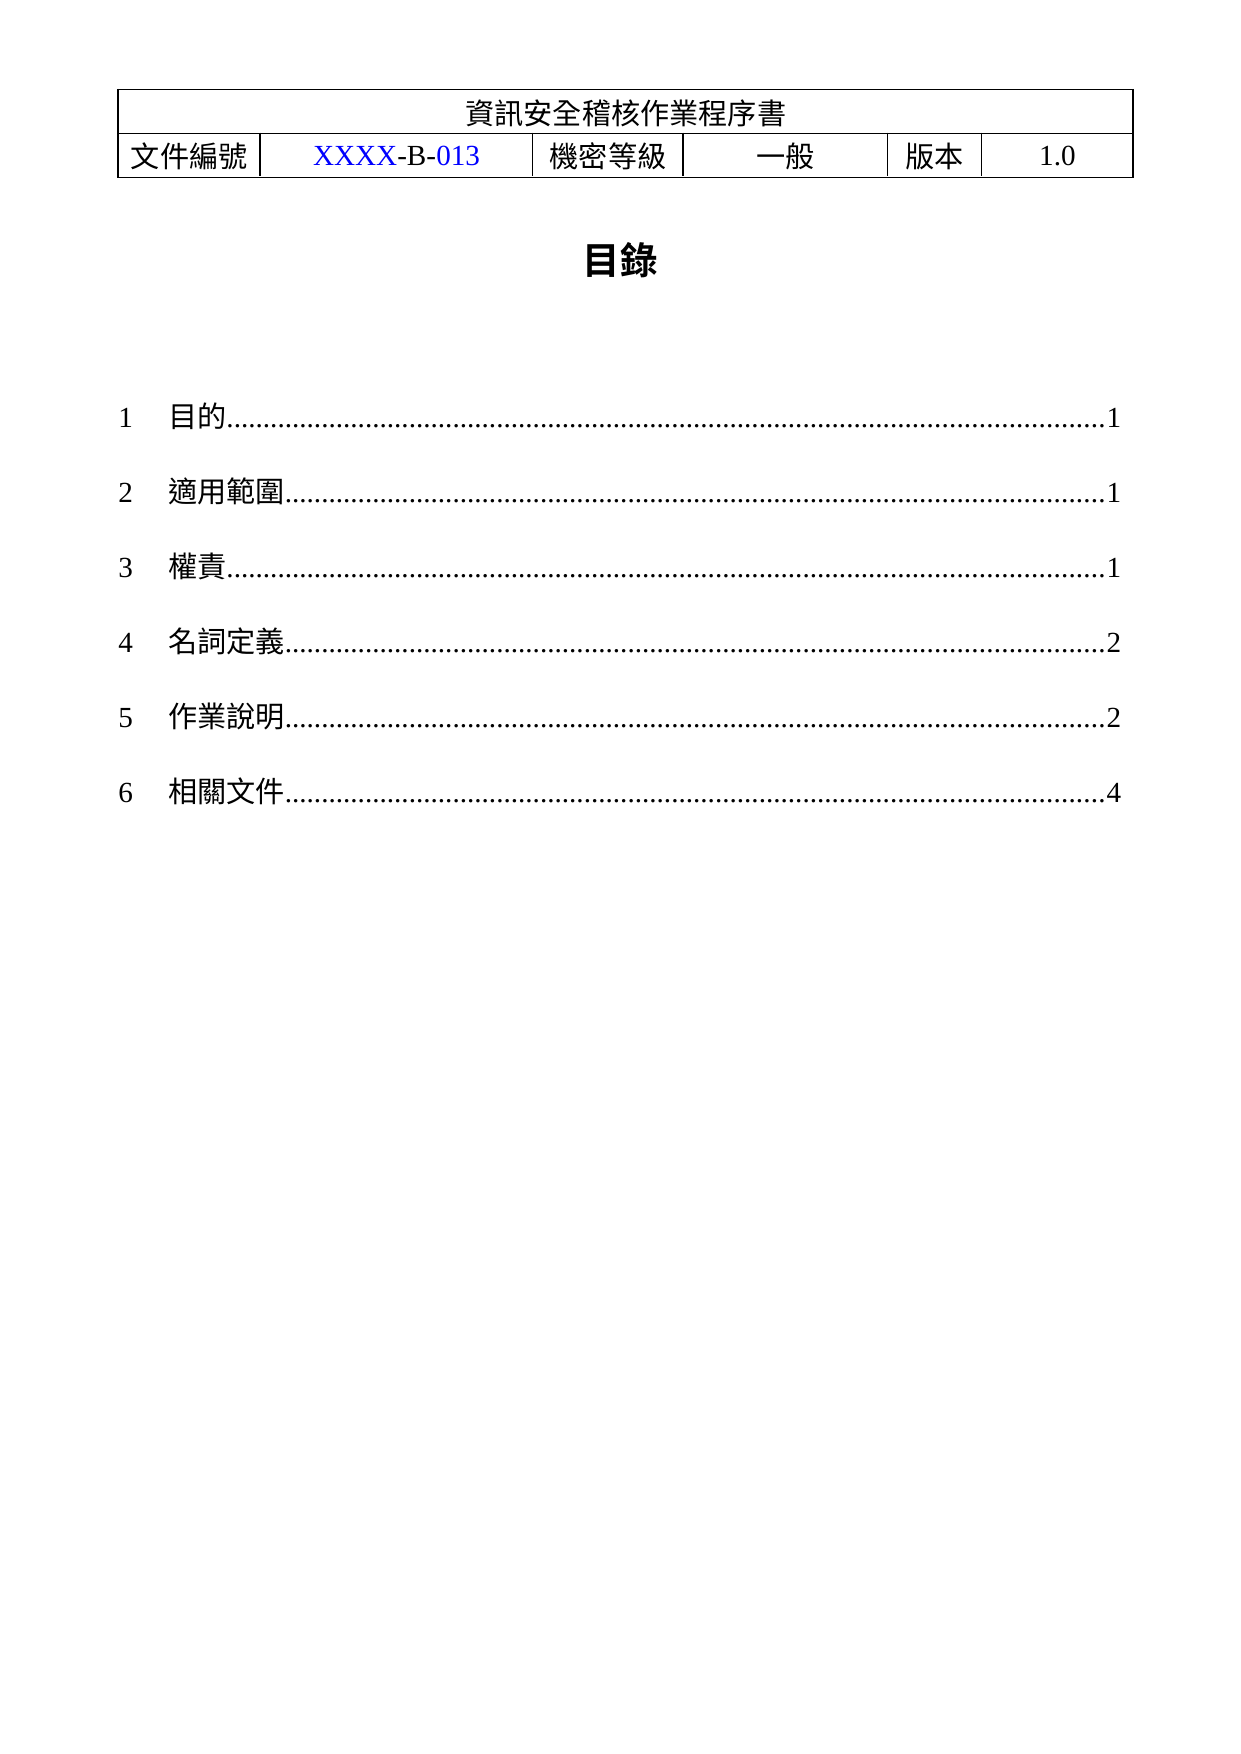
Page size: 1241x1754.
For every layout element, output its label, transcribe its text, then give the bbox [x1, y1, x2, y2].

text 目錄 [118, 220, 1122, 295]
text 6 相關文件 4 [118, 752, 1122, 827]
text 5 作業說明 2 [118, 677, 1122, 752]
text 1 目的 1 [118, 377, 1122, 452]
text 3 權責 1 [118, 527, 1122, 602]
text 4 名詞定義 2 [118, 602, 1122, 677]
text 2 適用範圍 1 [118, 452, 1122, 527]
